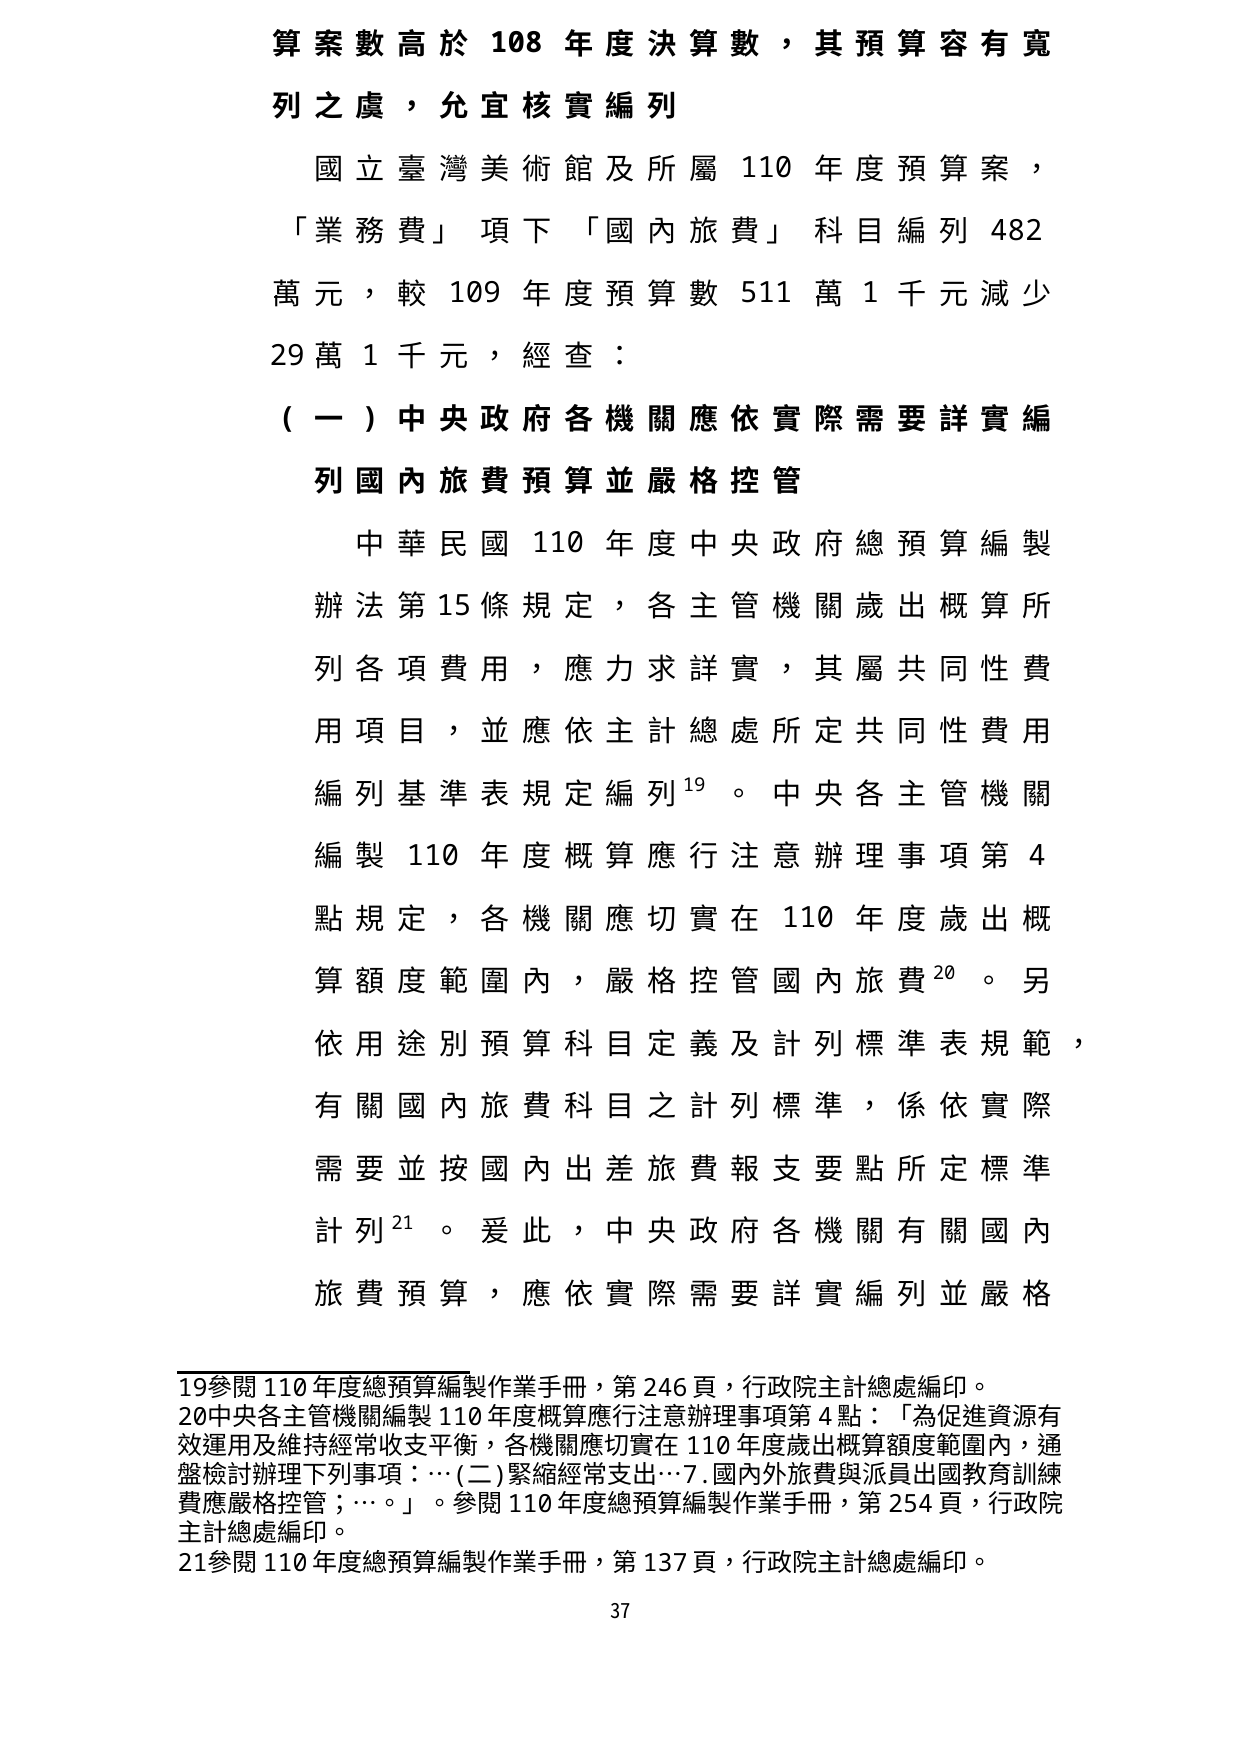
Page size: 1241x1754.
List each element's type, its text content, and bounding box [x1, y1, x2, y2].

text (一)中央政府各機關應依實際需要詳實編列國內旅費預算並嚴格控管 [242, 375, 1058, 500]
text 參閱110年度總預算編製作業手冊，第137頁，行政院主計總處編印。 [177, 1548, 1063, 1577]
text 中央各主管機關編製110年度概算應行注意辦理事項第4點：「為促進資源有效運用及維持經常收支平衡，各機關應切實在110年度歲出概算額度範圍內，通盤檢討辦理下列事項：…(二)緊縮經常支出…7.國內外旅費與派員出國教育訓練費應嚴格控管；…。」。參閱110年度總預算編製作業手冊，第254頁，行政院主計總處編印。 [177, 1402, 1063, 1548]
text 國立臺灣美術館及所屬110年度預算案，「業務費」項下「國內旅費」科目編列482萬元，較109年度預算數511萬1千元減少29萬1千元，經查： [242, 125, 1058, 375]
text 參閱110年度總預算編製作業手冊，第246頁，行政院主計總處編印。 [177, 1373, 1063, 1402]
text 中華民國110年度中央政府總預算編製辦法第15條規定，各主管機關歲出概算所列各項費用，應力求詳實，其屬共同性費用項目，並應依主計總處所定共同性費用編列基準表規定編列。中央各主管機關編製110年度概算應行注意辦理事項第4點規定，各機關應切實在110年度歲出概算額度範圍內，嚴格控管國內旅費。另依用途別預算科目定義及計列標準表規範，有關國內旅費科目之計列標準，係依實際需要並按國內出差旅費報支要點所定標準計列。爰此，中央政府各機關有關國內旅費預算，應依實際需要詳實編列並嚴格控管。 [271, 500, 1058, 1312]
text 算案數高於108年度決算數，其預算容有寬列之虞，允宜核實編列 [183, 0, 1058, 125]
